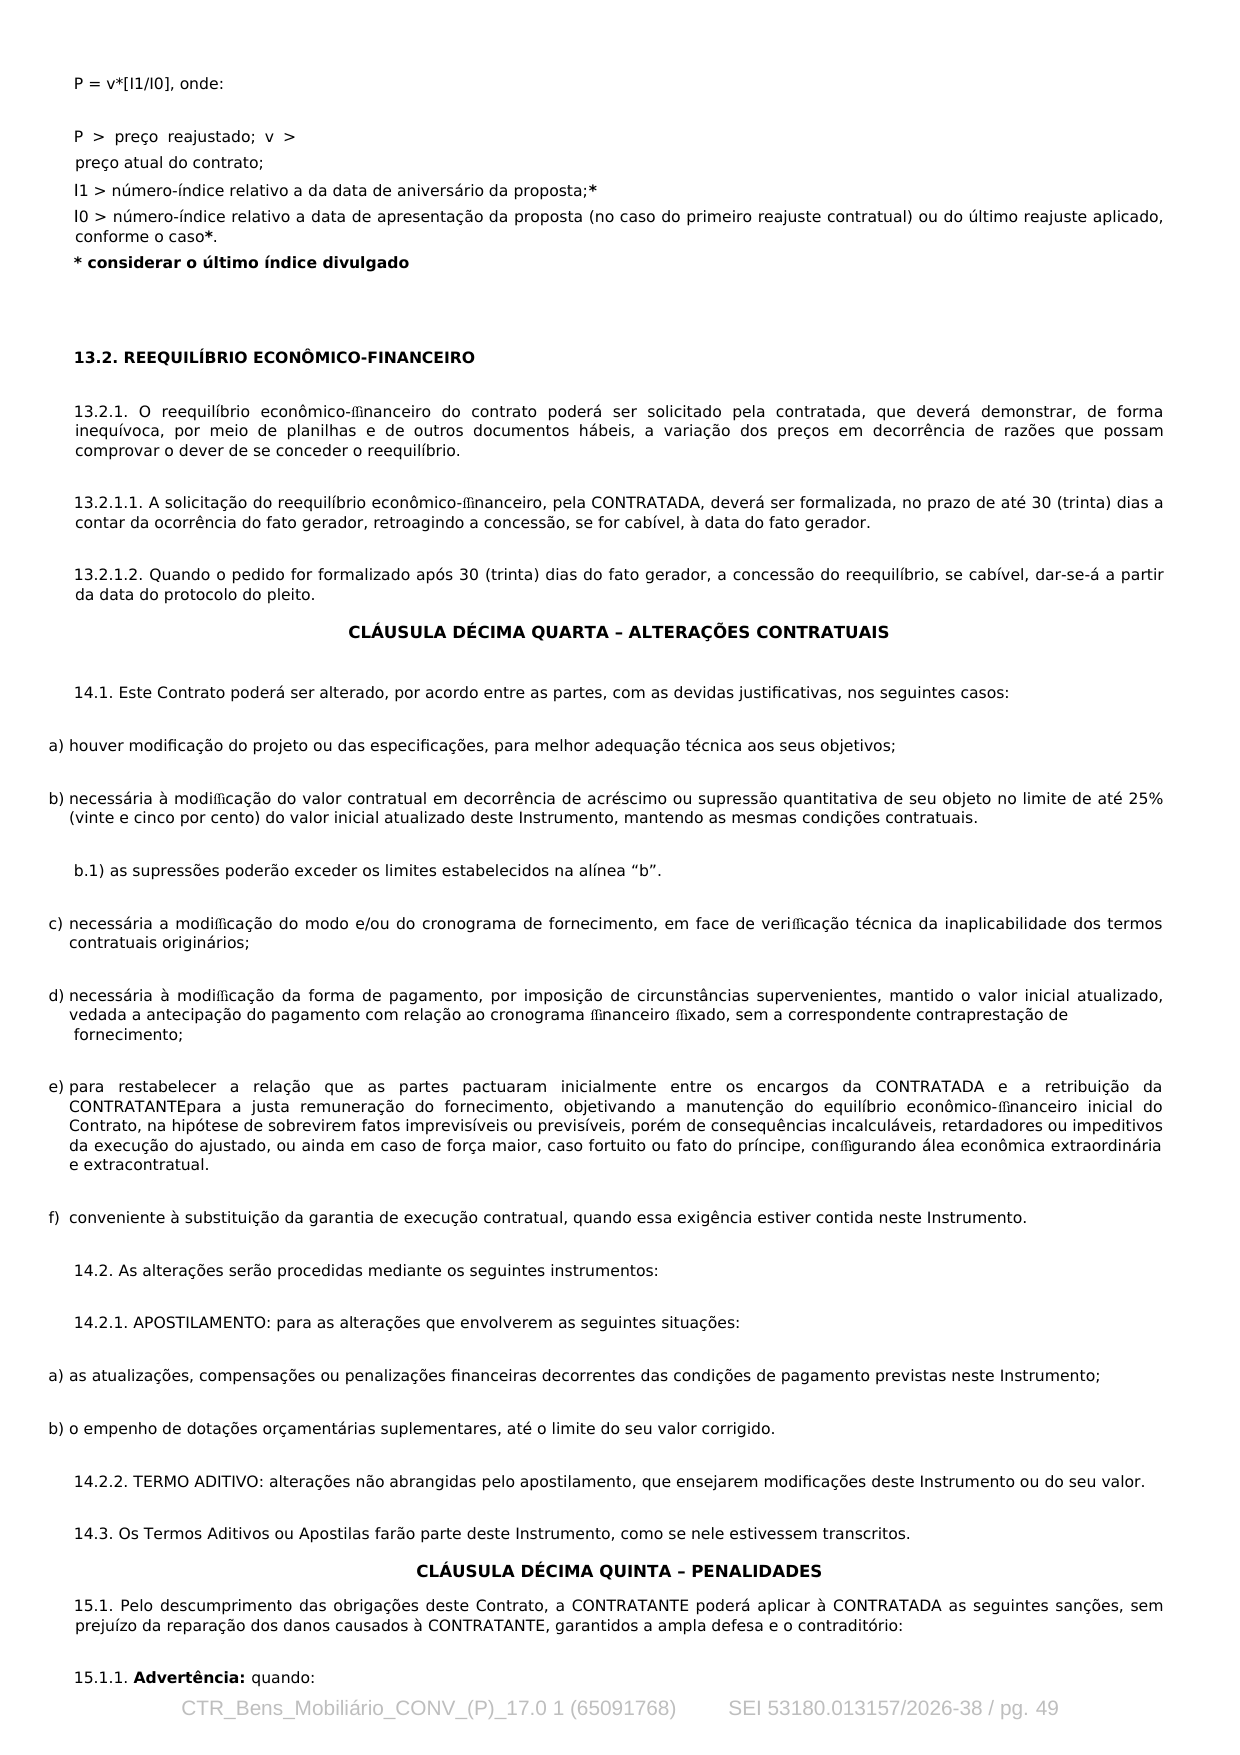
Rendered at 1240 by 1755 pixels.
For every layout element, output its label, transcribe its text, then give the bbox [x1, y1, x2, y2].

text fornecimento; [74, 1026, 1165, 1044]
text 15.1.1. Advertência: quando: [74, 1669, 1165, 1687]
list as atualizações, compensações ou penalizações financeiras decorrentes das condições de pagamento previstas neste Instrumento; [48, 1367, 1165, 1385]
text 13.2.1.1. A solicitação do reequilíbrio econômico-nanceiro, pela CONTRATADA, deverá ser formalizada, no prazo de até 30 (trinta) dias a contar da ocorrência do fato gerador, retroagindo a concessão, se for cabível, à data do fato gerador. [74, 494, 1165, 532]
list necessária à modicação da forma de pagamento, por imposição de circunstâncias supervenientes, mantido o valor inicial atualizado, vedada a antecipação do pagamento com relação ao cronograma nanceiro xado, sem a correspondente contraprestação de [48, 987, 1165, 1024]
text 13.2. REEQUILÍBRIO ECONÔMICO-FINANCEIRO [74, 349, 1184, 368]
list houver modificação do projeto ou das especificações, para melhor adequação técnica aos seus objetivos; [48, 737, 1165, 755]
text 14.2.2. TERMO ADITIVO: alterações não abrangidas pelo apostilamento, que ensejarem modificações deste Instrumento ou do seu valor. [74, 1473, 1165, 1491]
text P > preço reajustado; v > preço atual do contrato; [74, 128, 296, 172]
list conveniente à substituição da garantia de execução contratual, quando essa exigência estiver contida neste Instrumento. [48, 1209, 1165, 1227]
text 14.2.1. APOSTILAMENTO: para as alterações que envolverem as seguintes situações: [74, 1314, 1165, 1333]
text I1 > número-índice relativo a da data de aniversário da proposta;* [74, 180, 1165, 200]
text * considerar o último índice divulgado [74, 254, 1184, 272]
text 14.3. Os Termos Aditivos ou Apostilas farão parte deste Instrumento, como se nele estivessem transcritos. [74, 1525, 1165, 1543]
subtitle CLÁUSULA DÉCIMA QUARTA – ALTERAÇÕES CONTRATUAIS [69, 622, 1169, 642]
text I0 > número-índice relativo a data de apresentação da proposta (no caso do primeiro reajuste contratual) ou do último reajuste aplicado, conforme o caso*. [74, 207, 1165, 246]
text b.1) as supressões poderão exceder os limites estabelecidos na alínea “b”. [74, 862, 1165, 880]
text 13.2.1.2. Quando o pedido for formalizado após 30 (trinta) dias do fato gerador, a concessão do reequilíbrio, se cabível, dar-se-á a partir da data do protocolo do pleito. [74, 566, 1165, 604]
subtitle CLÁUSULA DÉCIMA QUINTA – PENALIDADES [69, 1562, 1170, 1581]
text P = v*[I1/I0], onde: [74, 75, 1165, 93]
list para restabelecer a relação que as partes pactuaram inicialmente entre os encargos da CONTRATADA e a retribuição da CONTRATANTEpara a justa remuneração do fornecimento, objetivando a manutenção do equilíbrio econômico-nanceiro inicial do Contrato, na hipótese de sobrevirem fatos imprevisíveis ou previsíveis, porém de consequências incalculáveis, retardadores ou impeditivos da execução do ajustado, ou ainda em caso de força maior, caso fortuito ou fato do príncipe, congurando álea econômica extraordinária e extracontratual. [48, 1078, 1165, 1174]
list necessária a modicação do modo e/ou do cronograma de fornecimento, em face de vericação técnica da inaplicabilidade dos termos contratuais originários; [48, 914, 1165, 952]
text 13.2.1. O reequilíbrio econômico-nanceiro do contrato poderá ser solicitado pela contratada, que deverá demonstrar, de forma inequívoca, por meio de planilhas e de outros documentos hábeis, a variação dos preços em decorrência de razões que possam comprovar o dever de se conceder o reequilíbrio. [74, 402, 1165, 460]
list o empenho de dotações orçamentárias suplementares, até o limite do seu valor corrigido. [48, 1420, 1165, 1438]
text 14.1. Este Contrato poderá ser alterado, por acordo entre as partes, com as devidas justificativas, nos seguintes casos: [74, 684, 1165, 702]
text 14.2. As alterações serão procedidas mediante os seguintes instrumentos: [74, 1262, 1165, 1280]
text 15.1. Pelo descumprimento das obrigações deste Contrato, a CONTRATANTE poderá aplicar à CONTRATADA as seguintes sanções, sem prejuízo da reparação dos danos causados à CONTRATANTE, garantidos a ampla defesa e o contraditório: [74, 1597, 1165, 1635]
list necessária à modicação do valor contratual em decorrência de acréscimo ou supressão quantitativa de seu objeto no limite de até 25% (vinte e cinco por cento) do valor inicial atualizado deste Instrumento, mantendo as mesmas condições contratuais. [48, 790, 1165, 827]
